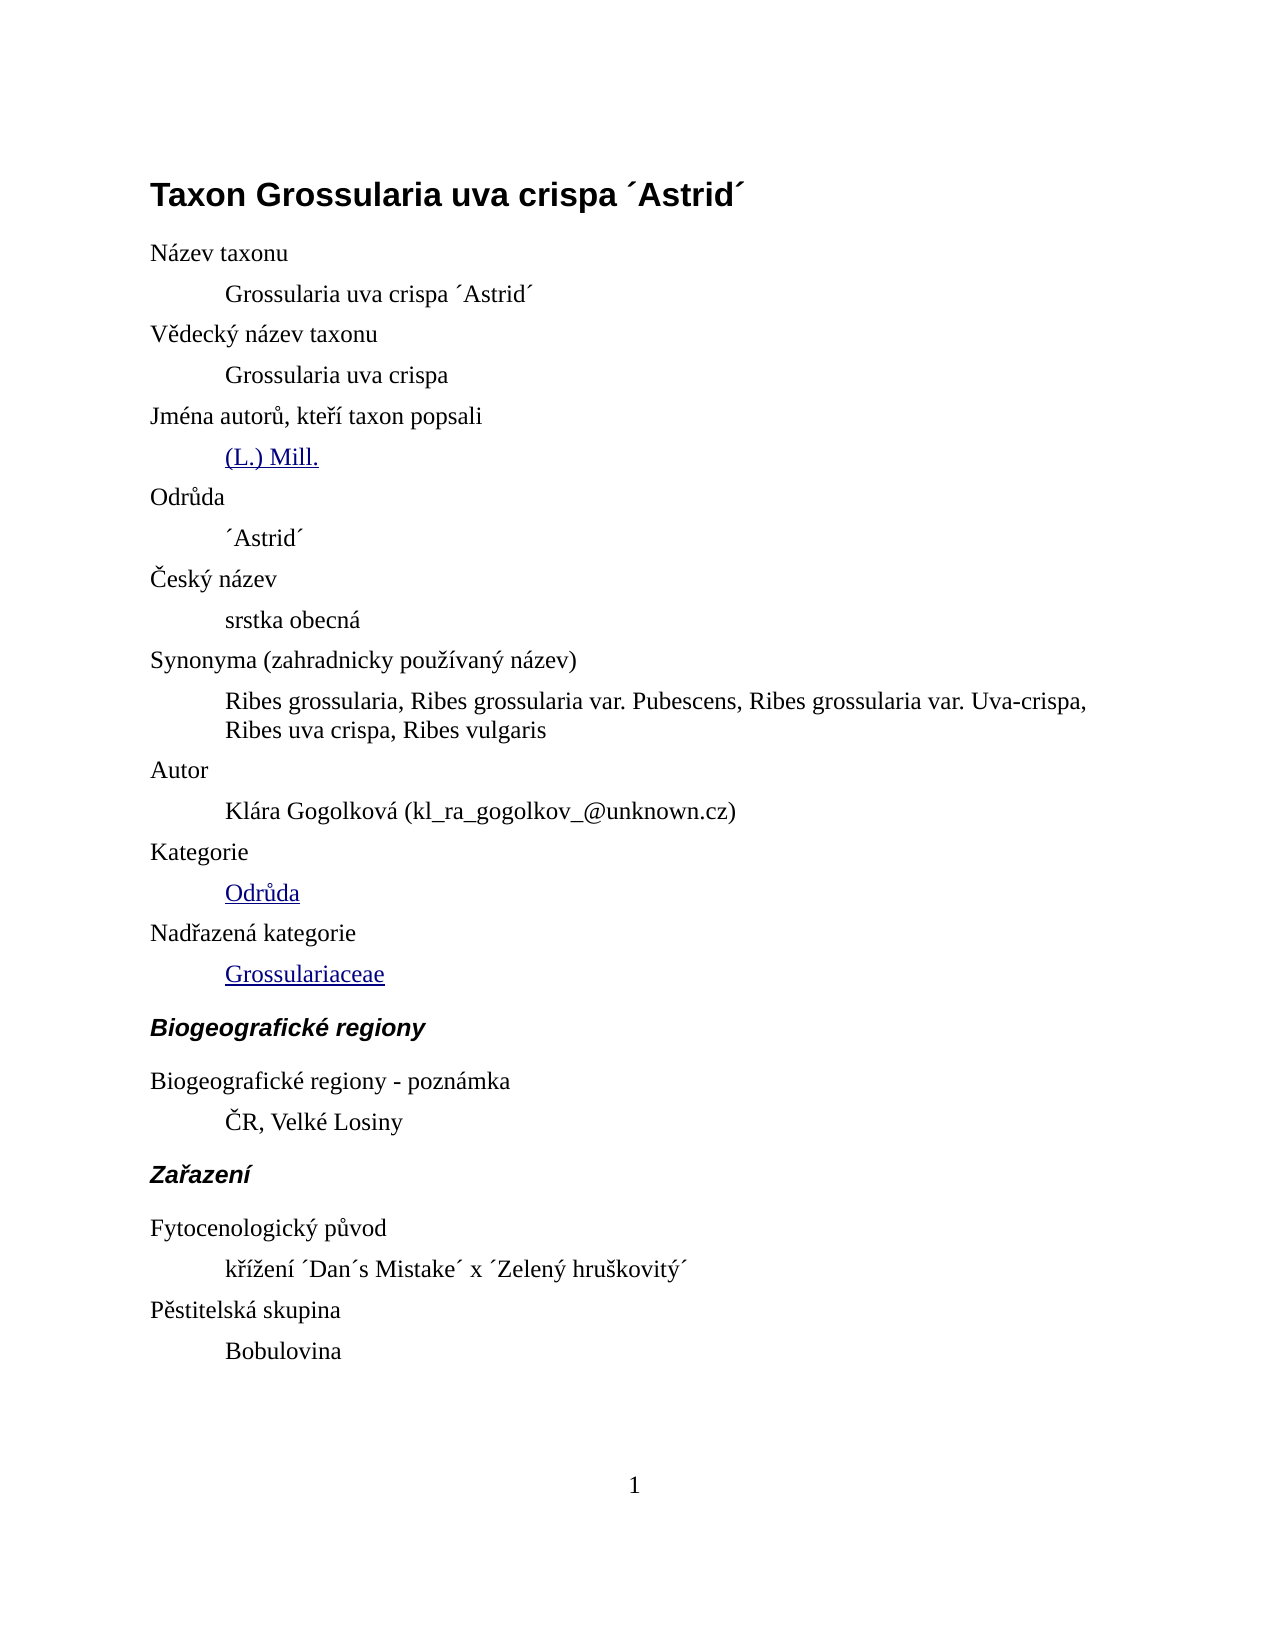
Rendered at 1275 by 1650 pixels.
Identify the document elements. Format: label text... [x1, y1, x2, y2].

text Biogeografické regiony - poznámka [150, 1066, 1125, 1095]
text Odrůda [150, 482, 1125, 511]
text Jména autorů, kteří taxon popsali [150, 401, 1125, 430]
text ´Astrid´ [225, 523, 1125, 552]
text Kategorie [150, 837, 1125, 866]
text Fytocenologický původ [150, 1213, 1125, 1242]
text Bobulovina [225, 1336, 1125, 1364]
text Odrůda [225, 878, 1125, 907]
subtitle Zařazení [150, 1161, 1125, 1189]
text Grossularia uva crispa [225, 360, 1125, 389]
text Grossularia uva crispa ´Astrid´ [225, 279, 1125, 308]
text Pěstitelská skupina [150, 1295, 1125, 1324]
text Ribes grossularia, Ribes grossularia var. Pubescens, Ribes grossularia var. Uva-crispa, Ribes uva crispa, Ribes vulgaris [225, 686, 1125, 744]
text křížení ´Dan´s Mistake´ x ´Zelený hruškovitý´ [225, 1254, 1125, 1283]
text Autor [150, 756, 1125, 784]
text Klára Gogolková (kl_ra_gogolkov_@unknown.cz) [225, 796, 1125, 825]
text Nadřazená kategorie [150, 918, 1125, 947]
text Synonyma (zahradnicky používaný název) [150, 645, 1125, 674]
text Vědecký název taxonu [150, 319, 1125, 348]
subtitle Biogeografické regiony [150, 1013, 1125, 1042]
text Grossulariaceae [225, 959, 1125, 988]
text srstka obecná [225, 605, 1125, 633]
subtitle Taxon Grossularia uva crispa ´Astrid´ [150, 175, 1125, 214]
text (L.) Mill. [225, 442, 1125, 471]
text ČR, Velké Losiny [225, 1107, 1125, 1136]
text Název taxonu [150, 238, 1125, 267]
text Český název [150, 564, 1125, 593]
